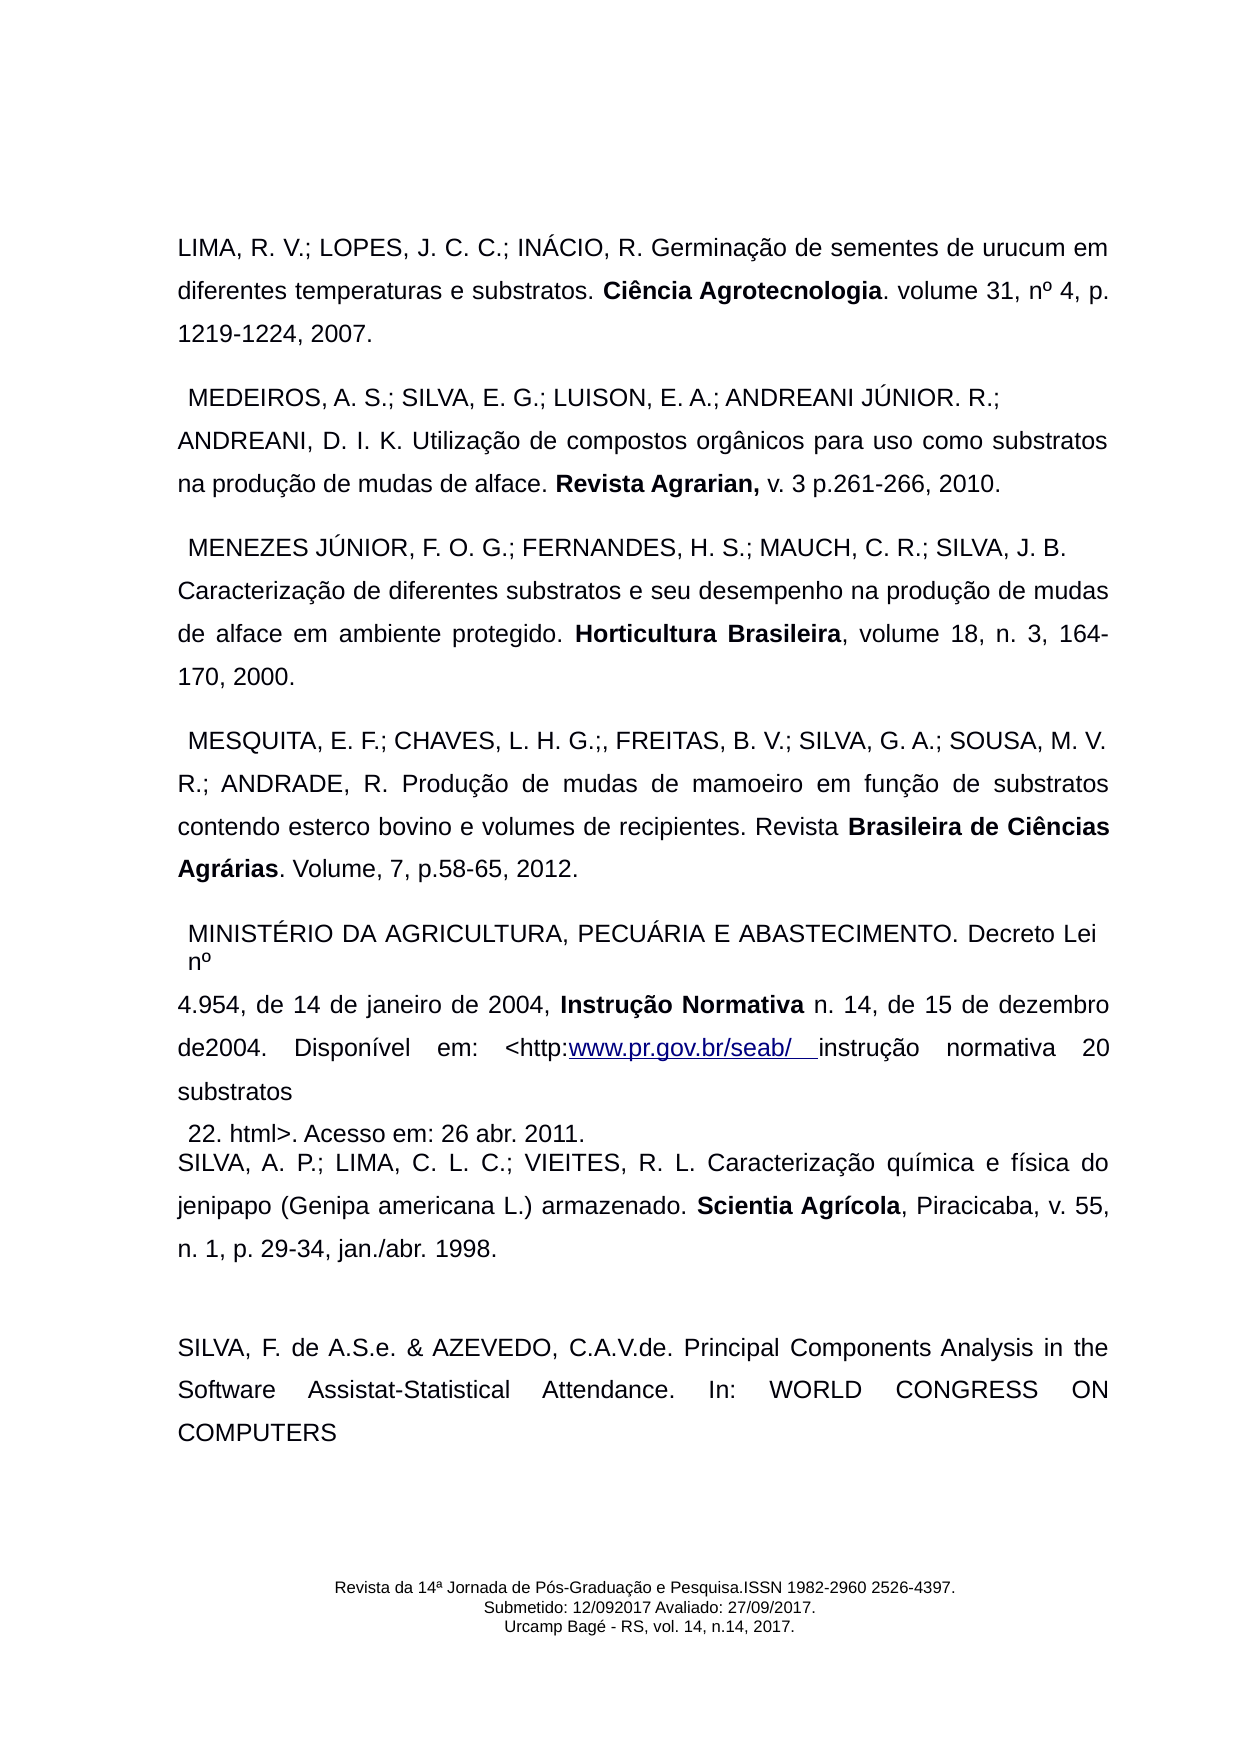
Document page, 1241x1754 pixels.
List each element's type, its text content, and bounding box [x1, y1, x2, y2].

text MENEZES JÚNIOR, F. O. G.; FERNANDES, H. S.; MAUCH, C. R.; SILVA, J. B. [188, 533, 1122, 562]
text MEDEIROS, A. S.; SILVA, E. G.; LUISON, E. A.; ANDREANI JÚNIOR. R.; [188, 383, 1122, 412]
text R.; ANDRADE, R. Produção de mudas de mamoeiro em função de substratos contendo esterco bovino e volumes de recipientes. Revista Brasileira de Ciências Agrárias. Volume, 7, p.58-65, 2012. [177, 769, 1110, 883]
text 22. html>. Acesso em: 26 abr. 2011. [188, 1120, 1122, 1148]
text SILVA, F. de A.S.e. & AZEVEDO, C.A.V.de. Principal Components Analysis in the Software Assistat-Statistical Attendance. In: WORLD CONGRESS ON COMPUTERS [177, 1333, 1110, 1447]
text ANDREANI, D. I. K. Utilização de compostos orgânicos para uso como substratos na produção de mudas de alface. Revista Agrarian, v. 3 p.261-266, 2010. [177, 426, 1109, 497]
text Caracterização de diferentes substratos e seu desempenho na produção de mudas de alface em ambiente protegido. Horticultura Brasileira, volume 18, n. 3, 164-170, 2000. [177, 576, 1110, 691]
text 4.954, de 14 de janeiro de 2004, Instrução Normativa n. 14, de 15 de dezembro de2004. Disponível em: <http:www.pr.gov.br/seab/ instrução normativa 20 substratos [177, 990, 1110, 1105]
text SILVA, A. P.; LIMA, C. L. C.; VIEITES, R. L. Caracterização química e física do jenipapo (Genipa americana L.) armazenado. Scientia Agrícola, Piracicaba, v. 55, n. 1, p. 29-34, jan./abr. 1998. [177, 1148, 1110, 1263]
text MINISTÉRIO DA AGRICULTURA, PECUÁRIA E ABASTECIMENTO. Decreto Lei nº [188, 918, 1122, 976]
text LIMA, R. V.; LOPES, J. C. C.; INÁCIO, R. Germinação de sementes de urucum em diferentes temperaturas e substratos. Ciência Agrotecnologia. volume 31, nº 4, p. 1219-1224, 2007. [177, 233, 1110, 348]
text MESQUITA, E. F.; CHAVES, L. H. G.;, FREITAS, B. V.; SILVA, G. A.; SOUSA, M. V. [188, 726, 1122, 755]
